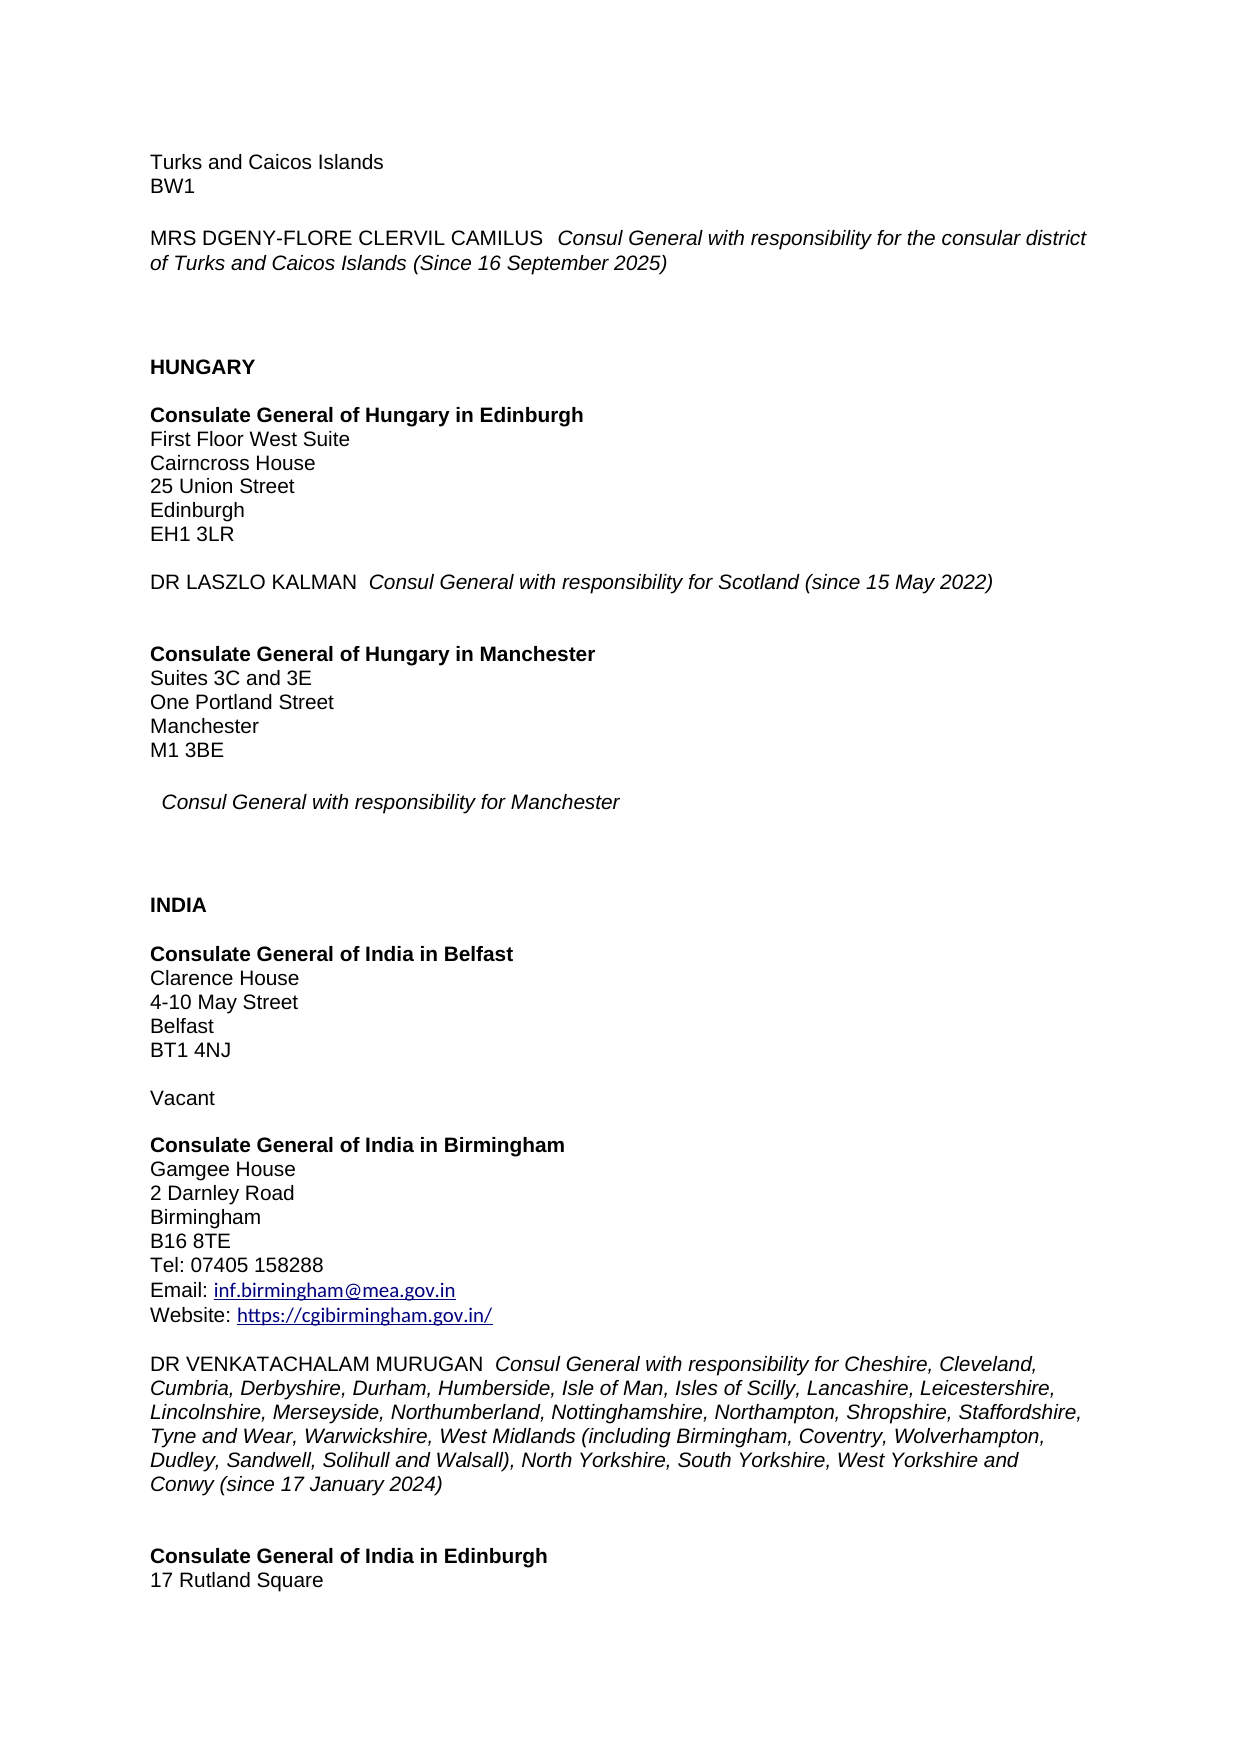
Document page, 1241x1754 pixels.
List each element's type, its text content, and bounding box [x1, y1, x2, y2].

text Birmingham [150, 1205, 1090, 1229]
text MRS DGENY-FLORE CLERVIL CAMILUS Consul General with responsibility for the consular district of Turks and Caicos Islands (Since 16 September 2025) [150, 222, 1090, 274]
text 2 Darnley Road [150, 1181, 1090, 1205]
text HUNGARY [150, 327, 1090, 378]
text 17 Rutland Square [150, 1567, 1090, 1591]
text 25 Union Street [150, 474, 1090, 498]
text B16 8TE [150, 1229, 1090, 1253]
text DR VENKATACHALAM MURUGAN Consul General with responsibility for Cheshire, Cleveland, Cumbria, Derbyshire, Durham, Humberside, Isle of Man, Isles of Scilly, Lancashire, Leicestershire, Lincolnshire, Merseyside, Northumberland, Nottinghamshire, Northampton, Shropshire, Staffordshire, Tyne and Wear, Warwickshire, West Midlands (including Birmingham, Coventry, Wolverhampton, Dudley, Sandwell, Solihull and Walsall), North Yorkshire, South Yorkshire, West Yorkshire and Conwy (since 17 January 2024) [150, 1352, 1090, 1496]
text Suites 3C and 3E One Portland Street Manchester M1 3BE [150, 666, 1090, 790]
text 4-10 May Street [150, 989, 1090, 1013]
text Turks and Caicos Islands [150, 150, 1090, 174]
text Consulate General of India in Birmingham [150, 1133, 1090, 1157]
text DR LASZLO KALMAN Consul General with responsibility for Scotland (since 15 May 2022) [150, 570, 1090, 594]
text Belfast [150, 1013, 1090, 1037]
text Cairncross House [150, 450, 1090, 474]
text Consul General with responsibility for Manchester [150, 790, 1090, 814]
text EH1 3LR [150, 522, 1090, 546]
text Edinburgh [150, 498, 1090, 522]
text First Floor West Suite [150, 426, 1090, 450]
text Consulate General of India in Belfast [150, 942, 1090, 966]
text BW1 [150, 174, 1090, 198]
text Gamgee House [150, 1157, 1090, 1181]
text INDIA [150, 862, 1090, 917]
text Vacant [150, 1085, 1090, 1109]
text Consulate General of Hungary in Edinburgh [150, 402, 1090, 426]
text Consulate General of India in Edinburgh [150, 1543, 1090, 1567]
text Consulate General of Hungary in Manchester [150, 642, 1090, 666]
text BT1 4NJ [150, 1037, 1090, 1061]
text Clarence House [150, 966, 1090, 989]
text Tel: 07405 158288 Email: inf.birmingham@mea.gov.in Website: https://cgibirmingham.gov.in/ [150, 1253, 1090, 1328]
